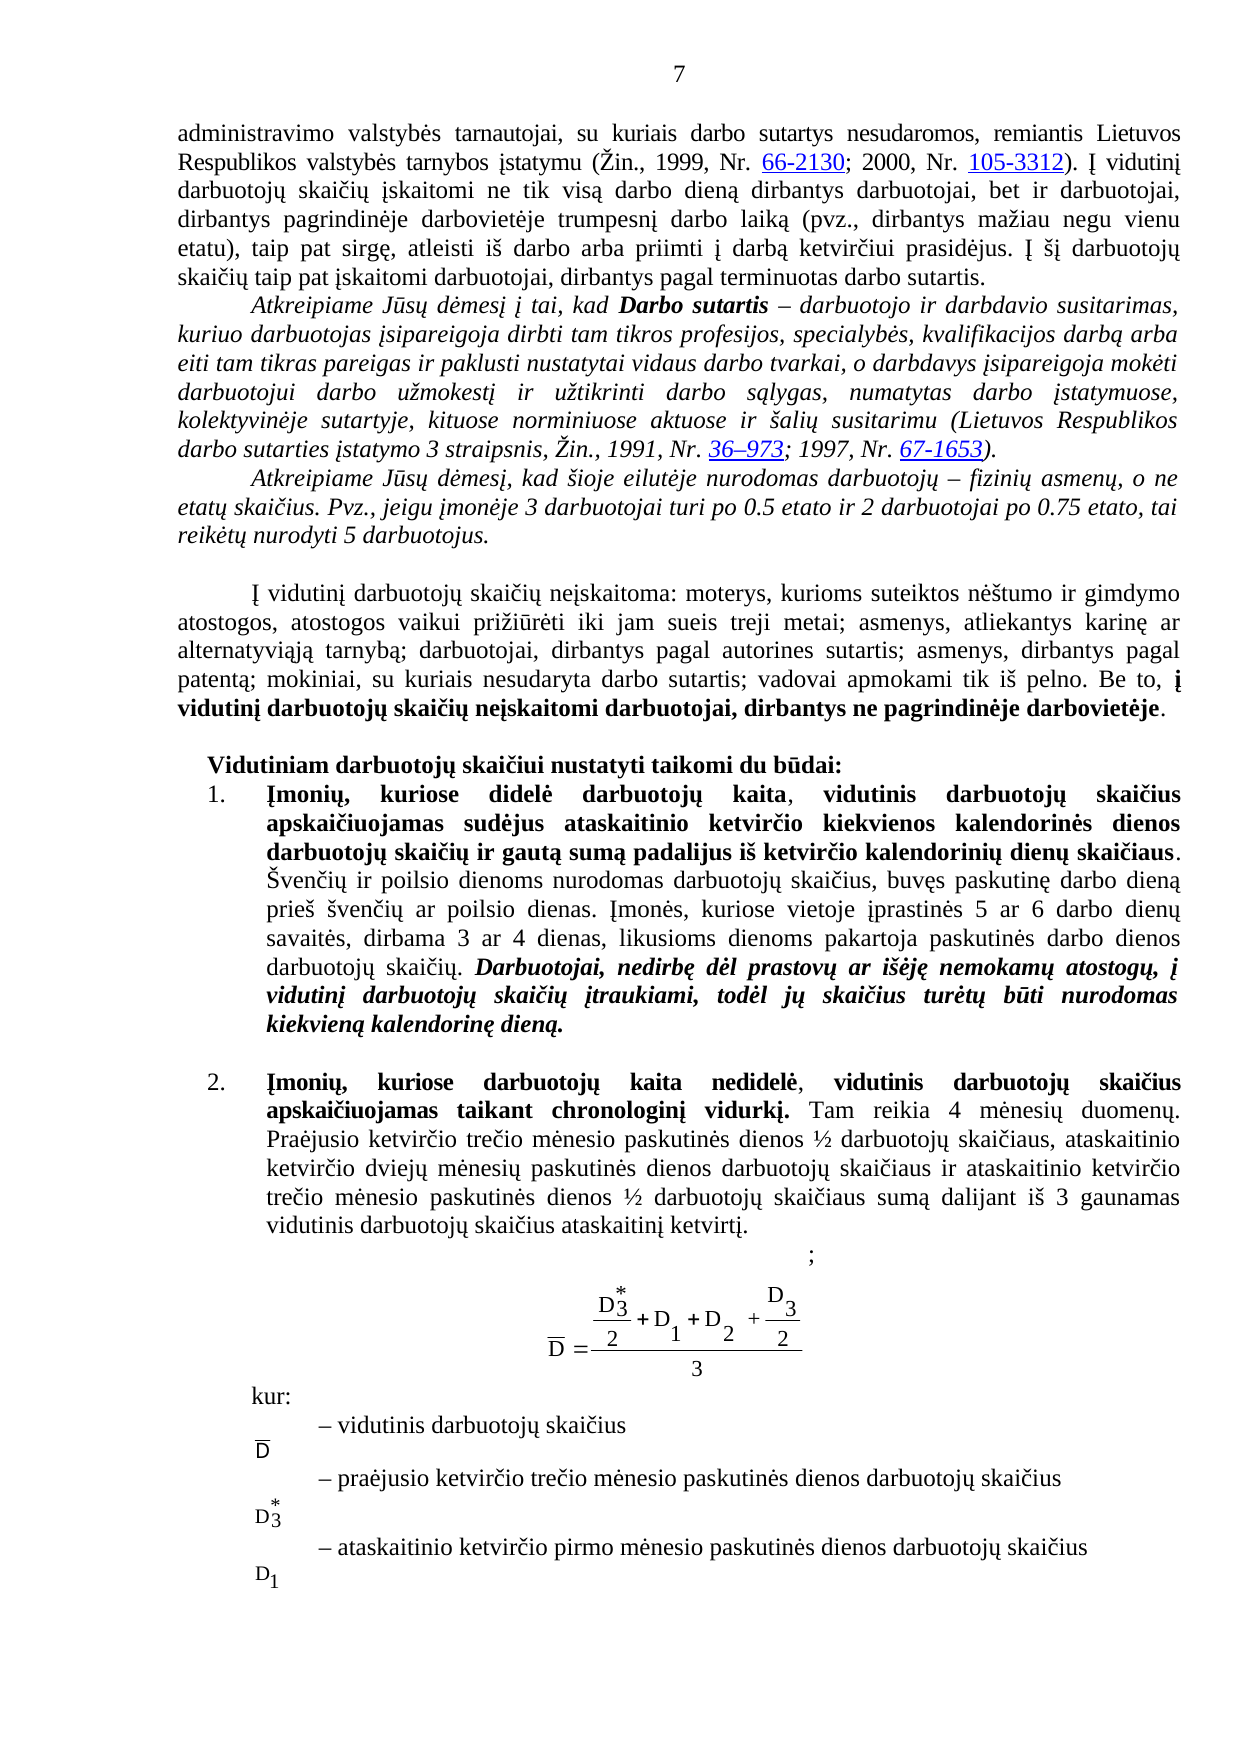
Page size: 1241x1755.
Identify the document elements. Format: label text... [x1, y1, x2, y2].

text ; [177, 1239, 1181, 1381]
text Atkreipiame Jūsų dėmesį į tai, kad Darbo sutartis – darbuotojo ir darbdavio susitarimas, kuriuo darbuotojas įsipareigoja dirbti tam tikros profesijos, specialybės, kvalifikacijos darbą arba eiti tam tikras pareigas ir paklusti nustatytai vidaus darbo tvarkai, o darbdavys įsipareigoja mokėti darbuotojui darbo užmokestį ir užtikrinti darbo sąlygas, numatytas darbo įstatymuose, kolektyvinėje sutartyje, kituose norminiuose aktuose ir šalių susitarimu (Lietuvos Respublikos darbo sutarties įstatymo 3 straipsnis, Žin., 1991, Nr. 36–973; 1997, Nr. 67-1653). [177, 291, 1181, 463]
text – ataskaitinio ketvirčio pirmo mėnesio paskutinės dienos darbuotojų skaičius [177, 1532, 1181, 1594]
text – praėjusio ketvirčio trečio mėnesio paskutinės dienos darbuotojų skaičius [177, 1463, 1181, 1532]
text – vidutinis darbuotojų skaičius [177, 1410, 1181, 1463]
text Atkreipiame Jūsų dėmesį, kad šioje eilutėje nurodomas darbuotojų – fizinių asmenų, o ne etatų skaičius. Pvz., jeigu įmonėje 3 darbuotojai turi po 0.5 etato ir 2 darbuotojai po 0.75 etato, tai reikėtų nurodyti 5 darbuotojus. [177, 463, 1181, 549]
text Vidutiniam darbuotojų skaičiui nustatyti taikomi du būdai: [207, 751, 1181, 779]
text administravimo valstybės tarnautojai, su kuriais darbo sutartys nesudaromos, remiantis Lietuvos Respublikos valstybės tarnybos įstatymu (Žin., 1999, Nr. 66-2130; 2000, Nr. 105-3312). Į vidutinį darbuotojų skaičių įskaitomi ne tik visą darbo dieną dirbantys darbuotojai, bet ir darbuotojai, dirbantys pagrindinėje darbovietėje trumpesnį darbo laiką (pvz., dirbantys mažiau negu vienu etatu), taip pat sirgę, atleisti iš darbo arba priimti į darbą ketvirčiui prasidėjus. Į šį darbuotojų skaičių taip pat įskaitomi darbuotojai, dirbantys pagal terminuotas darbo sutartis. [177, 118, 1181, 291]
text kur: [177, 1381, 1181, 1410]
text Į vidutinį darbuotojų skaičių neįskaitoma: moterys, kurioms suteiktos nėštumo ir gimdymo atostogos, atostogos vaikui prižiūrėti iki jam sueis treji metai; asmenys, atliekantys karinę ar alternatyviąją tarnybą; darbuotojai, dirbantys pagal autorines sutartis; asmenys, dirbantys pagal patentą; mokiniai, su kuriais nesudaryta darbo sutartis; vadovai apmokami tik iš pelno. Be to, į vidutinį darbuotojų skaičių neįskaitomi darbuotojai, dirbantys ne pagrindinėje darbovietėje. [177, 578, 1181, 722]
text 1. Įmonių, kuriose didelė darbuotojų kaita, vidutinis darbuotojų skaičius apskaičiuojamas sudėjus ataskaitinio ketvirčio kiekvienos kalendorinės dienos darbuotojų skaičių ir gautą sumą padalijus iš ketvirčio kalendorinių dienų skaičiaus. Švenčių ir poilsio dienoms nurodomas darbuotojų skaičius, buvęs paskutinę darbo dieną prieš švenčių ar poilsio dienas. Įmonės, kuriose vietoje įprastinės 5 ar 6 darbo dienų savaitės, dirbama 3 ar 4 dienas, likusioms dienoms pakartoja paskutinės darbo dienos darbuotojų skaičių. Darbuotojai, nedirbę dėl prastovų ar išėję nemokamų atostogų, į vidutinį darbuotojų skaičių įtraukiami, todėl jų skaičius turėtų būti nurodomas kiekvieną kalendorinę dieną. [207, 779, 1181, 1038]
text 2. Įmonių, kuriose darbuotojų kaita nedidelė, vidutinis darbuotojų skaičius apskaičiuojamas taikant chronologinį vidurkį. Tam reikia 4 mėnesių duomenų. Praėjusio ketvirčio trečio mėnesio paskutinės dienos ½ darbuotojų skaičiaus, ataskaitinio ketvirčio dviejų mėnesių paskutinės dienos darbuotojų skaičiaus ir ataskaitinio ketvirčio trečio mėnesio paskutinės dienos ½ darbuotojų skaičiaus sumą dalijant iš 3 gaunamas vidutinis darbuotojų skaičius ataskaitinį ketvirtį. [207, 1067, 1181, 1239]
